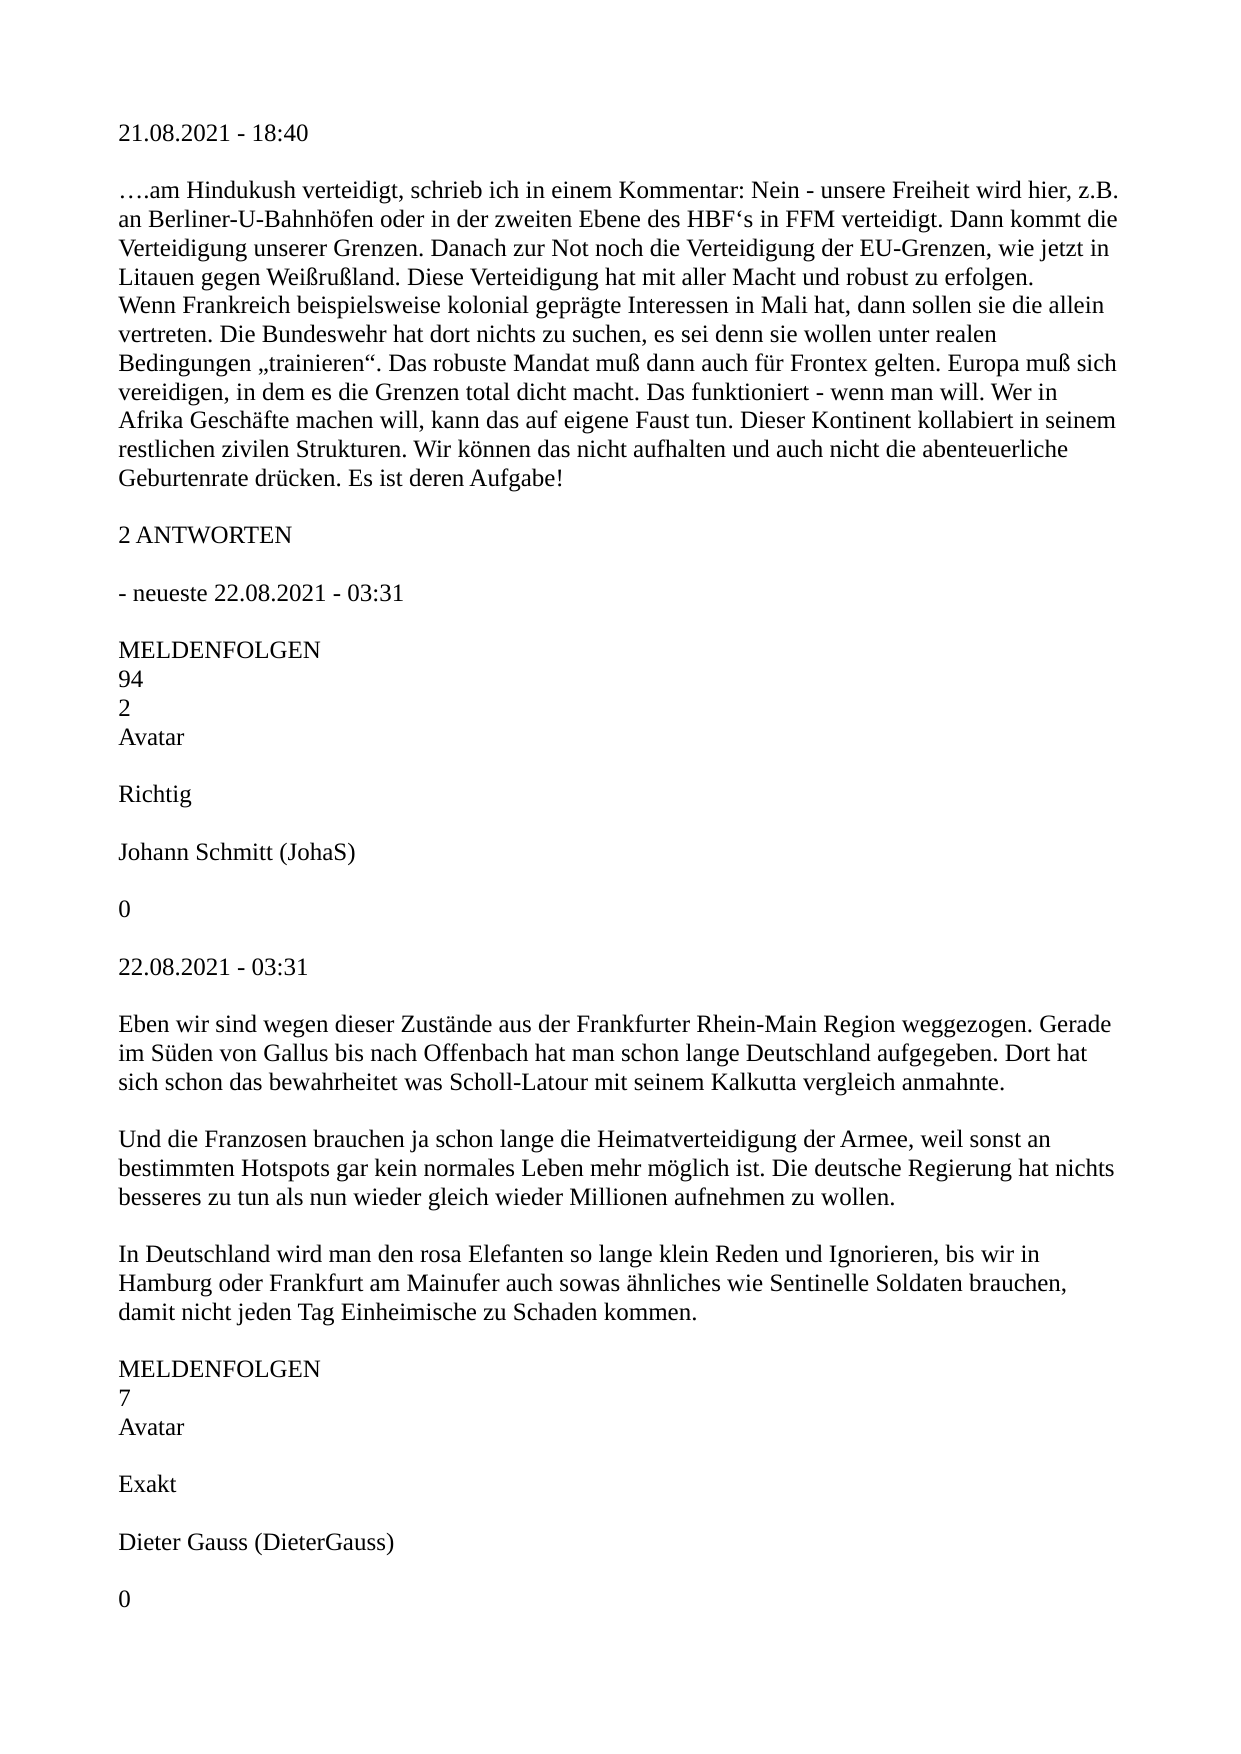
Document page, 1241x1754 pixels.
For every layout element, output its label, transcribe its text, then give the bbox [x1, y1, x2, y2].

text Avatar [118, 1412, 1122, 1441]
text 0 [118, 1584, 1122, 1613]
text 7 [118, 1383, 1122, 1412]
text Exakt [118, 1469, 1122, 1498]
text Richtig [118, 779, 1122, 808]
text In Deutschland wird man den rosa Elefanten so lange klein Reden und Ignorieren, bis wir in Hamburg oder Frankfurt am Mainufer auch sowas ähnliches wie Sentinelle Soldaten brauchen, damit nicht jeden Tag Einheimische zu Schaden kommen. [118, 1239, 1122, 1326]
text Wenn Frankreich beispielsweise kolonial geprägte Interessen in Mali hat, dann sollen sie die allein vertreten. Die Bundeswehr hat dort nichts zu suchen, es sei denn sie wollen unter realen Bedingungen „trainieren“. Das robuste Mandat muß dann auch für Frontex gelten. Europa muß sich vereidigen, in dem es die Grenzen total dicht macht. Das funktioniert - wenn man will. Wer in Afrika Geschäfte machen will, kann das auf eigene Faust tun. Dieser Kontinent kollabiert in seinem restlichen zivilen Strukturen. Wir können das nicht aufhalten und auch nicht die abenteuerliche Geburtenrate drücken. Es ist deren Aufgabe! [118, 291, 1122, 492]
text 0 [118, 894, 1122, 923]
text 94 [118, 664, 1122, 693]
text ….am Hindukush verteidigt, schrieb ich in einem Kommentar: Nein - unsere Freiheit wird hier, z.B. an Berliner-U-Bahnhöfen oder in der zweiten Ebene des HBF‘s in FFM verteidigt. Dann kommt die Verteidigung unserer Grenzen. Danach zur Not noch die Verteidigung der EU-Grenzen, wie jetzt in Litauen gegen Weißrußland. Diese Verteidigung hat mit aller Macht und robust zu erfolgen. [118, 176, 1122, 291]
text 2 [118, 693, 1122, 722]
text MELDENFOLGEN [118, 1354, 1122, 1383]
text 22.08.2021 - 03:31 [118, 952, 1122, 981]
text MELDENFOLGEN [118, 636, 1122, 664]
text Und die Franzosen brauchen ja schon lange die Heimatverteidigung der Armee, weil sonst an bestimmten Hotspots gar kein normales Leben mehr möglich ist. Die deutsche Regierung hat nichts besseres zu tun als nun wieder gleich wieder Millionen aufnehmen zu wollen. [118, 1124, 1122, 1211]
text Eben wir sind wegen dieser Zustände aus der Frankfurter Rhein-Main Region weggezogen. Gerade im Süden von Gallus bis nach Offenbach hat man schon lange Deutschland aufgegeben. Dort hat sich schon das bewahrheitet was Scholl-Latour mit seinem Kalkutta vergleich anmahnte. [118, 1009, 1122, 1096]
text 2 ANTWORTEN [118, 521, 1122, 549]
text Dieter Gauss (DieterGauss) [118, 1527, 1122, 1556]
text Johann Schmitt (JohaS) [118, 837, 1122, 866]
text Avatar [118, 722, 1122, 751]
text 21.08.2021 - 18:40 [118, 118, 1122, 147]
text - neueste 22.08.2021 - 03:31 [118, 578, 1122, 607]
